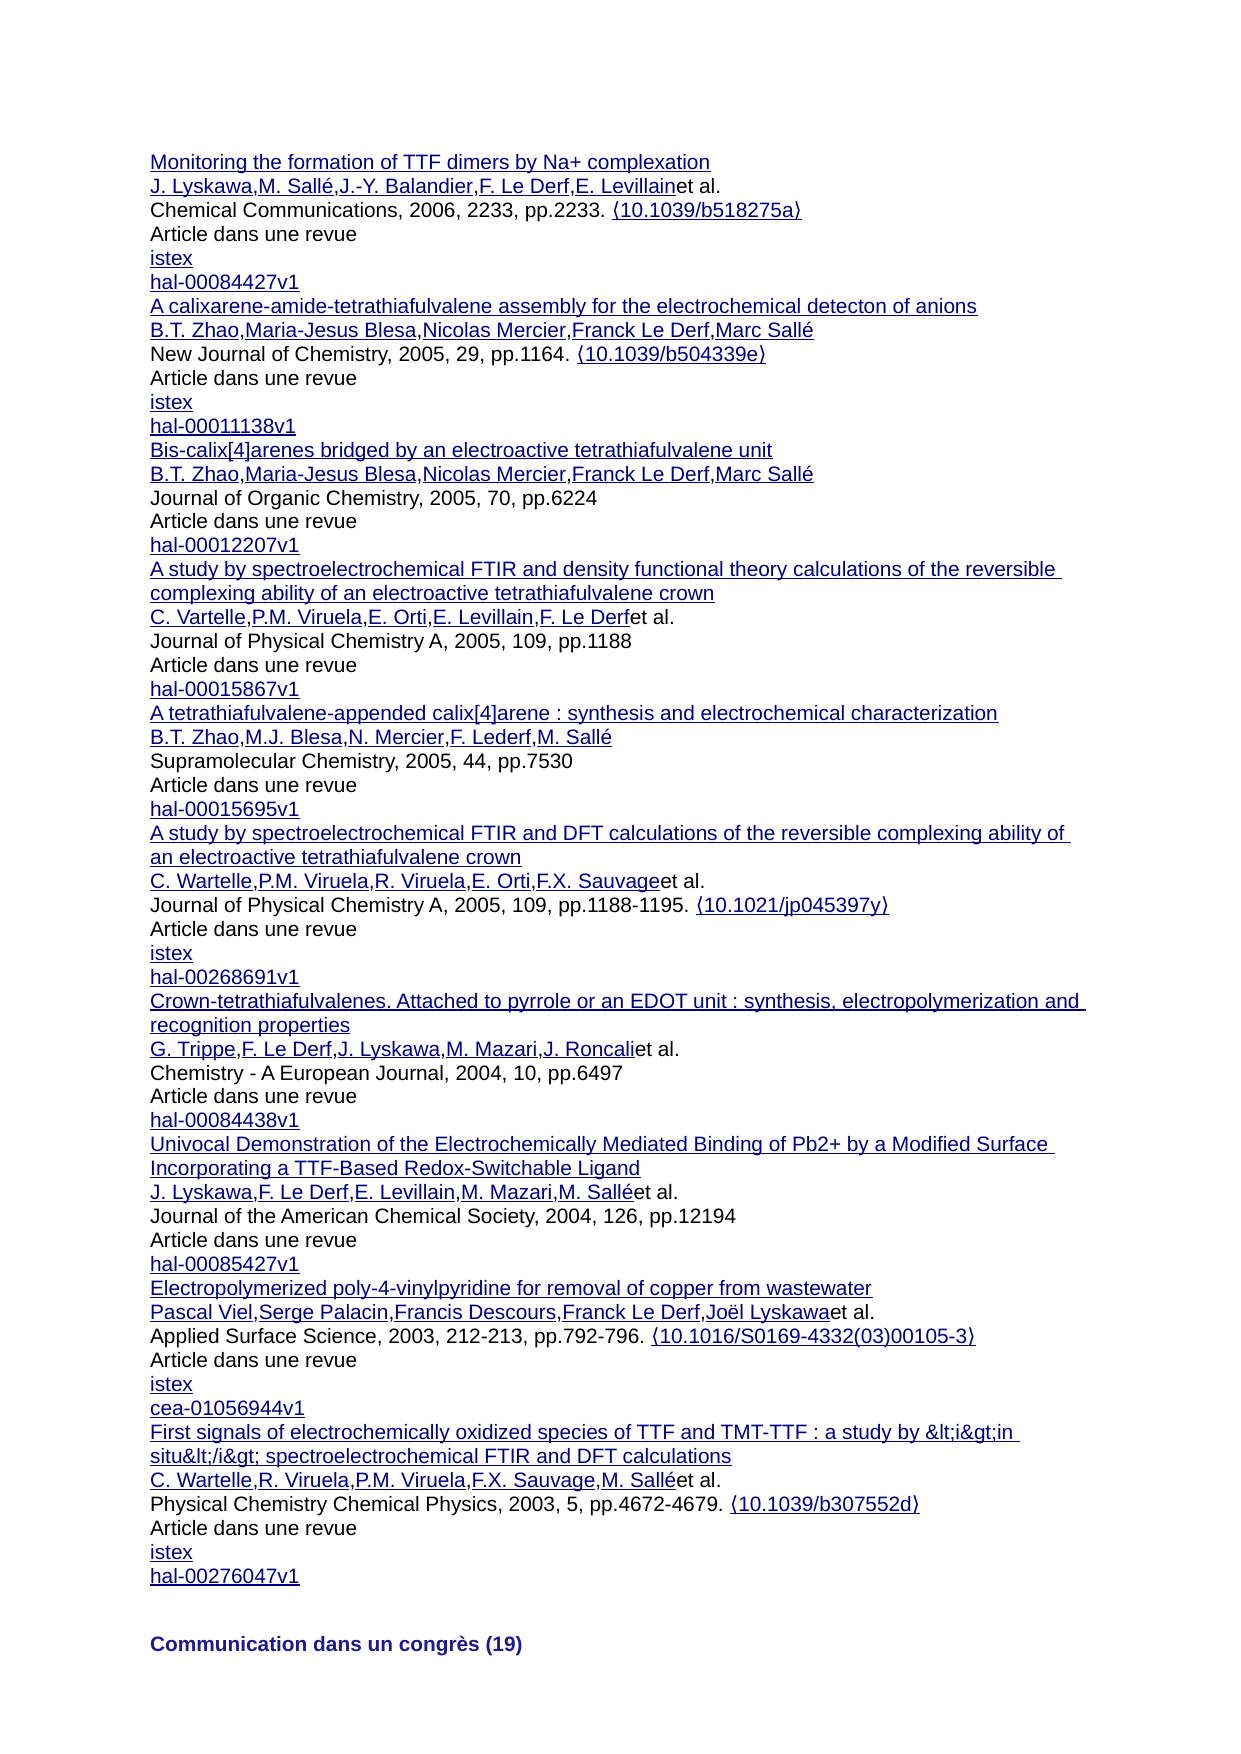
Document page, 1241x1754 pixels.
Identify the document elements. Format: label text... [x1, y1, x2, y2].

table_cell A tetrathiafulvalene-appended calix[4]arene : synthesis and electrochemical characterization B.T. Zhao,M.J. Blesa,N. Mercier,F. Lederf,M. Sallé Supramolecular Chemistry, 2005, 44, pp.7530 Article dans une revue hal-00015695v1 [150, 701, 1090, 821]
table_cell A calixarene-amide-tetrathiafulvalene assembly for the electrochemical detecton of anions B.T. Zhao,Maria-Jesus Blesa,Nicolas Mercier,Franck Le Derf,Marc Sallé New Journal of Chemistry, 2005, 29, pp.1164. ⟨10.1039/b504339e⟩ Article dans une revue istex hal-00011138v1 [150, 294, 1090, 437]
table_cell A study by spectroelectrochemical FTIR and density functional theory calculations of the reversible complexing ability of an electroactive tetrathiafulvalene crown C. Vartelle,P.M. Viruela,E. Orti,E. Levillain,F. Le Derfet al. Journal of Physical Chemistry A, 2005, 109, pp.1188 Article dans une revue hal-00015867v1 [150, 557, 1090, 701]
table_cell Electropolymerized poly-4-vinylpyridine for removal of copper from wastewater Pascal Viel,Serge Palacin,Francis Descours,Franck Le Derf,Joël Lyskawaet al. Applied Surface Science, 2003, 212-213, pp.792-796. ⟨10.1016/S0169-4332(03)00105-3⟩ Article dans une revue istex cea-01056944v1 [150, 1276, 1090, 1420]
table_cell A study by spectroelectrochemical FTIR and DFT calculations of the reversible complexing ability of an electroactive tetrathiafulvalene crown C. Wartelle,P.M. Viruela,R. Viruela,E. Orti,F.X. Sauvageet al. Journal of Physical Chemistry A, 2005, 109, pp.1188-1195. ⟨10.1021/jp045397y⟩ Article dans une revue istex hal-00268691v1 [150, 821, 1090, 988]
subtitle Communication dans un congrès (19) [150, 1632, 1090, 1656]
table_cell First signals of electrochemically oxidized species of TTF and TMT-TTF : a study by &lt;i&gt;in situ&lt;/i&gt; spectroelectrochemical FTIR and DFT calculations C. Wartelle,R. Viruela,P.M. Viruela,F.X. Sauvage,M. Salléet al. Physical Chemistry Chemical Physics, 2003, 5, pp.4672-4679. ⟨10.1039/b307552d⟩ Article dans une revue istex hal-00276047v1 [150, 1420, 1090, 1587]
table_cell Crown-tetrathiafulvalenes. Attached to pyrrole or an EDOT unit : synthesis, electropolymerization and recognition properties G. Trippe,F. Le Derf,J. Lyskawa,M. Mazari,J. Roncaliet al. Chemistry - A European Journal, 2004, 10, pp.6497 Article dans une revue hal-00084438v1 [150, 989, 1090, 1132]
table_cell Bis-calix[4]arenes bridged by an electroactive tetrathiafulvalene unit B.T. Zhao,Maria-Jesus Blesa,Nicolas Mercier,Franck Le Derf,Marc Sallé Journal of Organic Chemistry, 2005, 70, pp.6224 Article dans une revue hal-00012207v1 [150, 438, 1090, 557]
table_cell Monitoring the formation of TTF dimers by Na+ complexation J. Lyskawa,M. Sallé,J.-Y. Balandier,F. Le Derf,E. Levillainet al. Chemical Communications, 2006, 2233, pp.2233. ⟨10.1039/b518275a⟩ Article dans une revue istex hal-00084427v1 [150, 150, 1090, 294]
table_cell Univocal Demonstration of the Electrochemically Mediated Binding of Pb2+ by a Modified Surface Incorporating a TTF-Based Redox-Switchable Ligand J. Lyskawa,F. Le Derf,E. Levillain,M. Mazari,M. Salléet al. Journal of the American Chemical Society, 2004, 126, pp.12194 Article dans une revue hal-00085427v1 [150, 1132, 1090, 1276]
